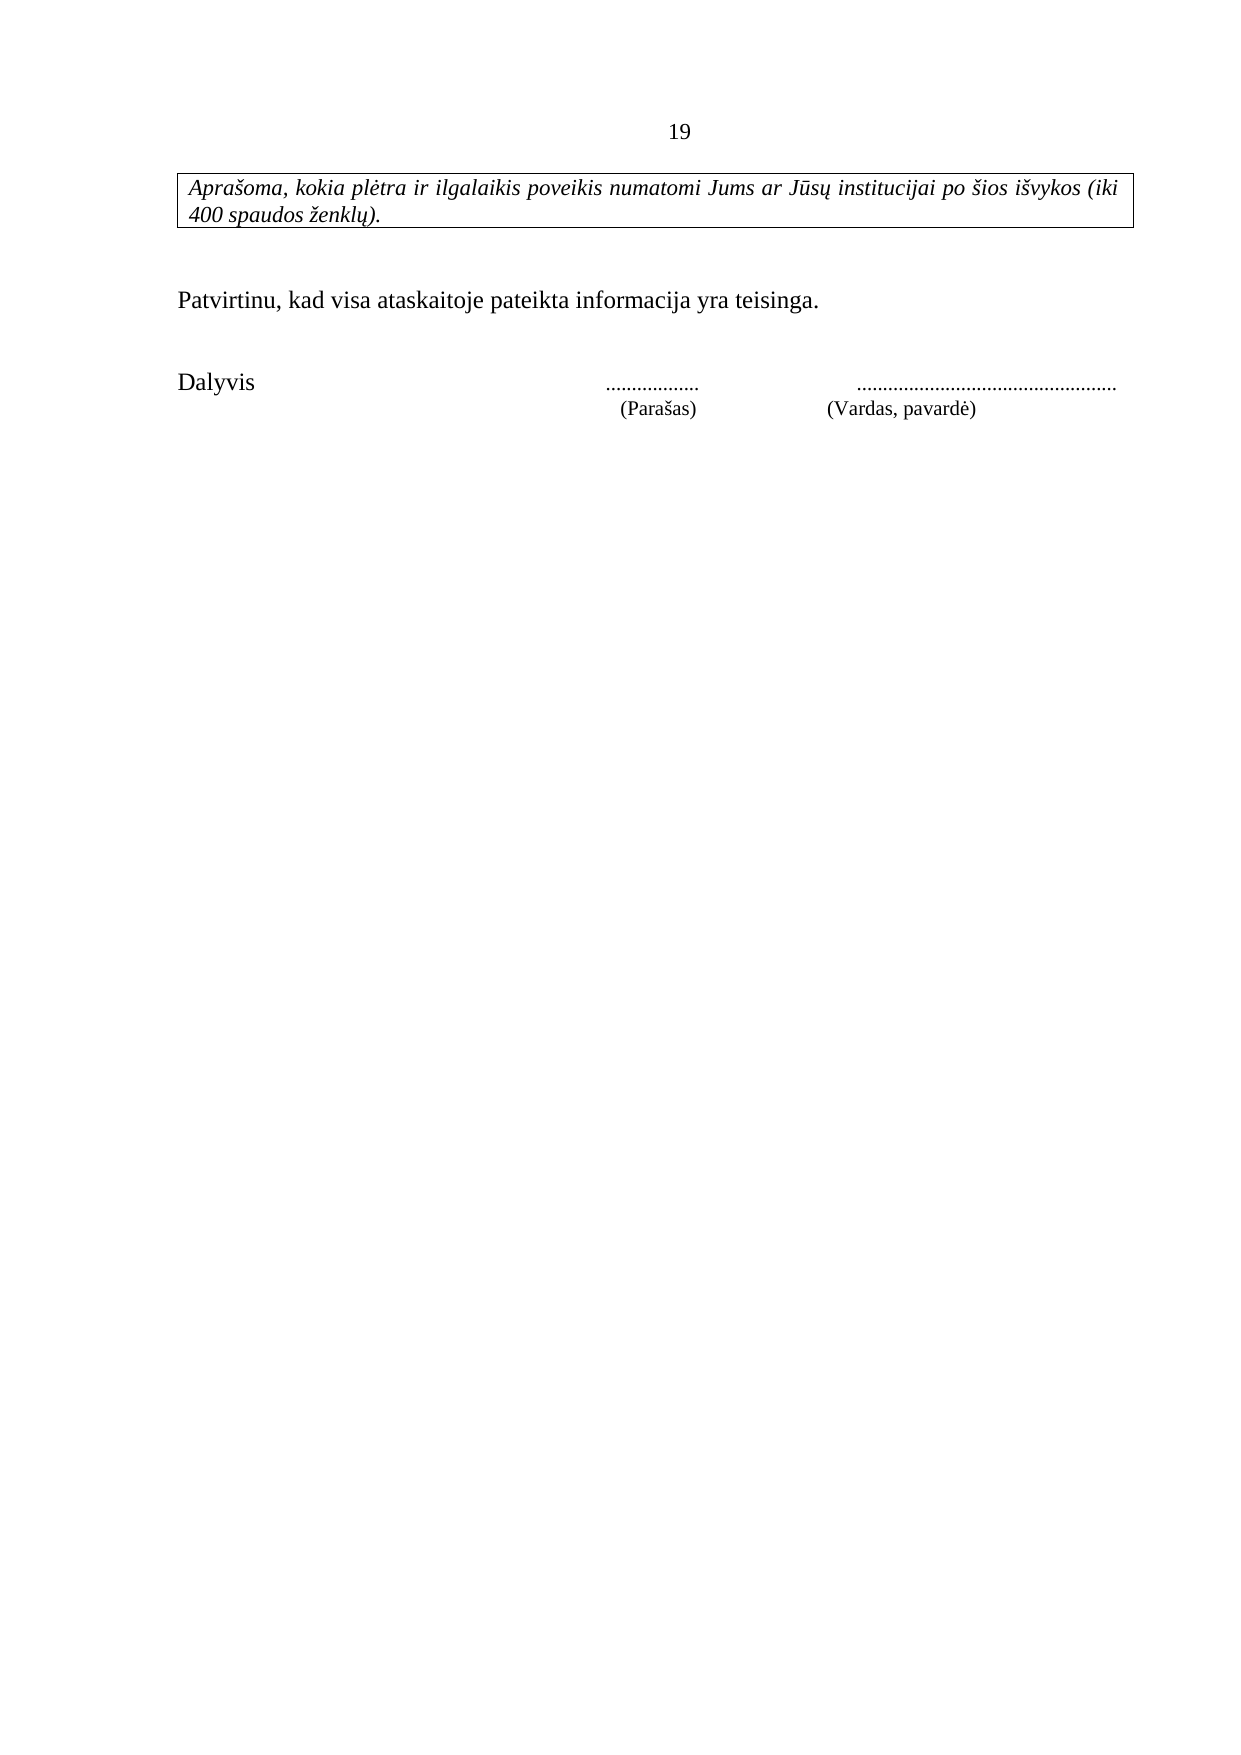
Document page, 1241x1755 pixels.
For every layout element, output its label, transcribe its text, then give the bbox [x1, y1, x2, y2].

text Dalyvis .................. .................................................. [177, 367, 1181, 396]
text Patvirtinu, kad visa ataskaitoje pateikta informacija yra teisinga. [177, 286, 1181, 314]
table_cell Aprašoma, kokia plėtra ir ilgalaikis poveikis numatomi Jums ar Jūsų institucijai po šios išvykos (iki 400 spaudos ženklų). [178, 174, 1133, 227]
text (Parašas) (Vardas, pavardė) [177, 396, 1063, 420]
